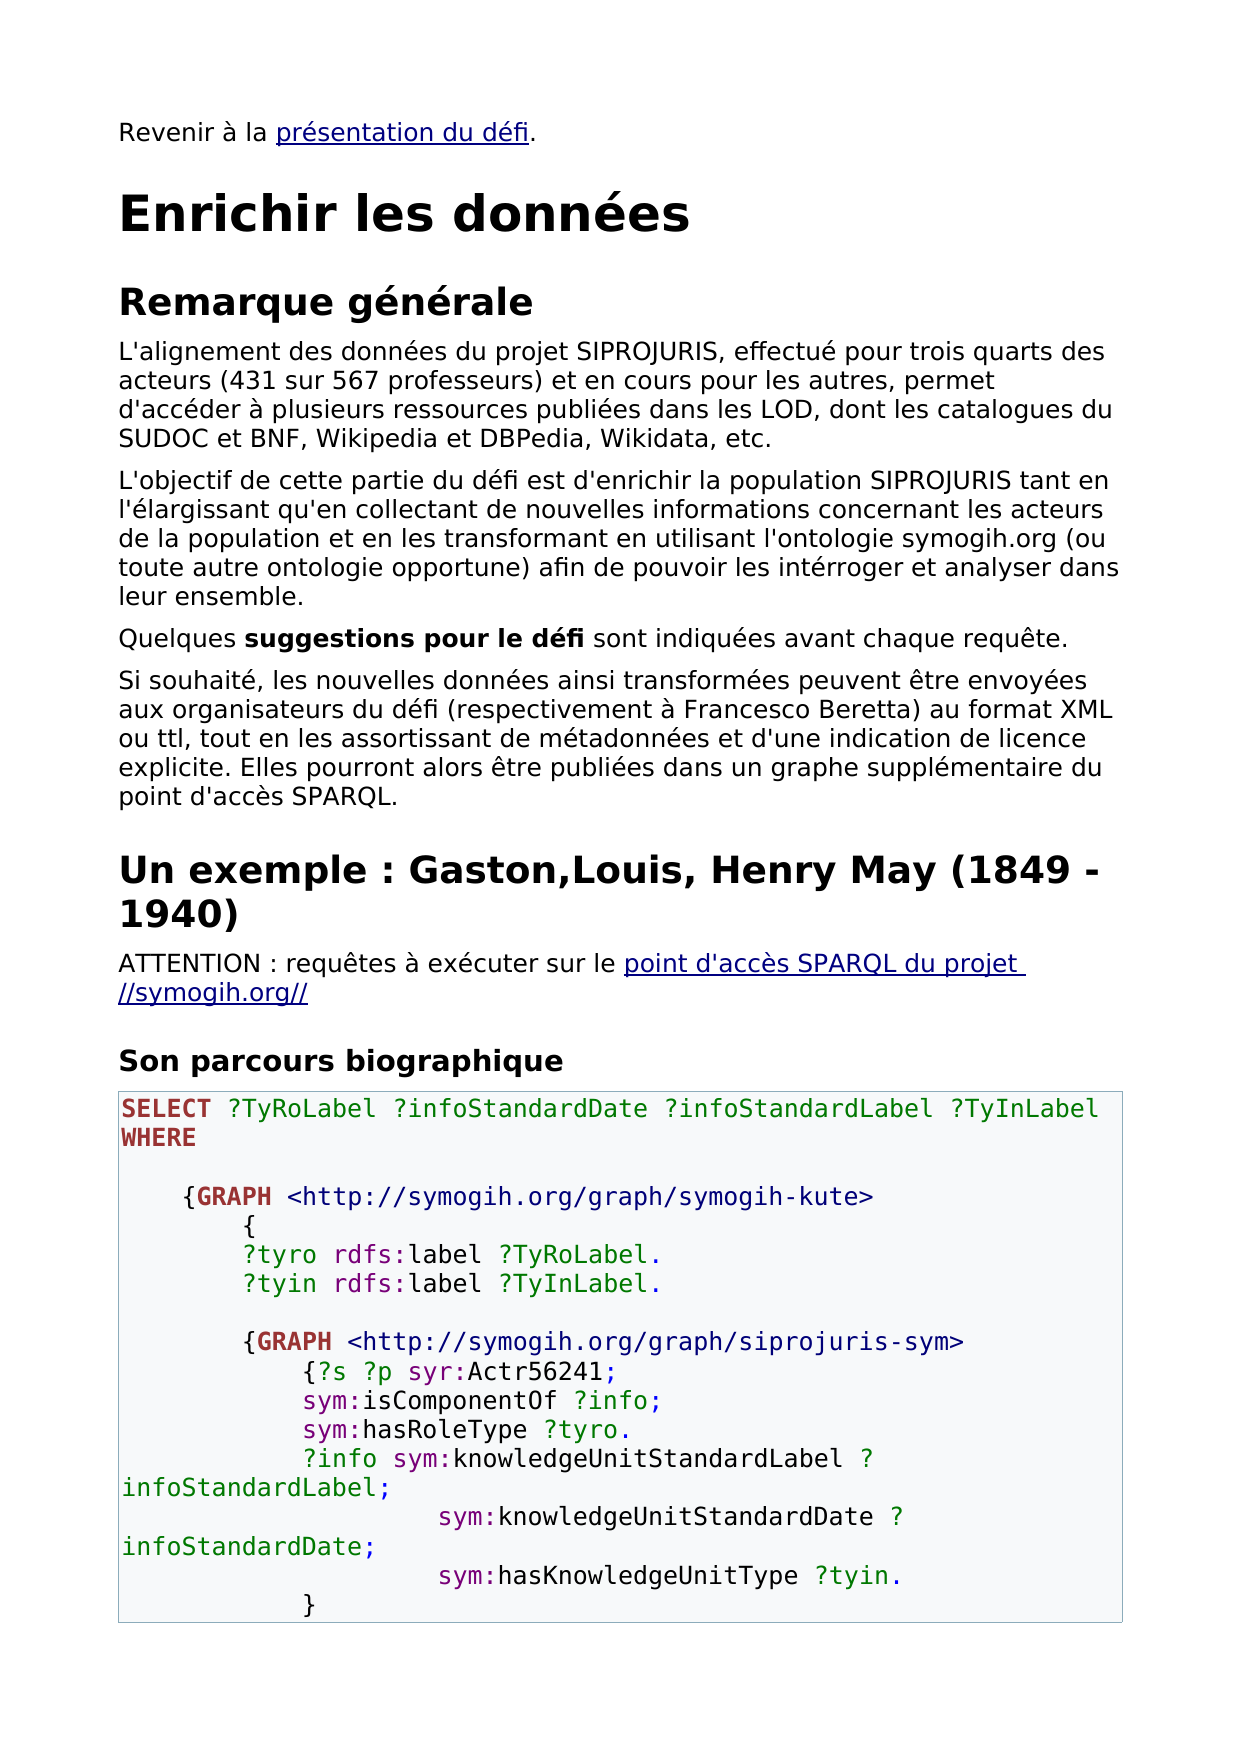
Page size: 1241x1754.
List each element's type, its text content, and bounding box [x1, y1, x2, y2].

subtitle Enrichir les données [118, 185, 1122, 243]
text L'objectif de cette partie du défi est d'enrichir la population SIPROJURIS tant en l'élargissant qu'en collectant de nouvelles informations concernant les acteurs de la population et en les transformant en utilisant l'ontologie symogih.org (ou toute autre ontologie opportune) afin de pouvoir les intérroger et analyser dans leur ensemble. [118, 466, 1122, 612]
subtitle Un exemple : Gaston,Louis, Henry May (1849 - 1940) [118, 849, 1122, 936]
text ATTENTION : requêtes à exécuter sur le point d'accès SPARQL du projet //symogih.org// [118, 949, 1122, 1007]
subtitle Son parcours biographique [118, 1045, 1122, 1079]
text SELECT ?TyRoLabel ?infoStandardDate ?infoStandardLabel ?TyInLabel WHERE {GRAPH <http://symogih.org/graph/symogih-kute> { ?tyro rdfs:label ?TyRoLabel. ?tyin rdfs:label ?TyInLabel. {GRAPH <http://symogih.org/graph/siprojuris-sym> {?s ?p syr:Actr56241; sym:isComponentOf ?info; sym:hasRoleType ?tyro. ?info sym:knowledgeUnitStandardLabel ?infoStandardLabel; sym:knowledgeUnitStandardDate ?infoStandardDate; sym:hasKnowledgeUnitType ?tyin. } [119, 1092, 1122, 1622]
text L'alignement des données du projet SIPROJURIS, effectué pour trois quarts des acteurs (431 sur 567 professeurs) et en cours pour les autres, permet d'accéder à plusieurs ressources publiées dans les LOD, dont les catalogues du SUDOC et BNF, Wikipedia et DBPedia, Wikidata, etc. [118, 337, 1122, 453]
text Revenir à la présentation du défi. [118, 118, 1122, 147]
text Quelques suggestions pour le défi sont indiquées avant chaque requête. [118, 624, 1122, 653]
subtitle Remarque générale [118, 281, 1122, 324]
text Si souhaité, les nouvelles données ainsi transformées peuvent être envoyées aux organisateurs du défi (respectivement à Francesco Beretta) au format XML ou ttl, tout en les assortissant de métadonnées et d'une indication de licence explicite. Elles pourront alors être publiées dans un graphe supplémentaire du point d'accès SPARQL. [118, 666, 1122, 812]
